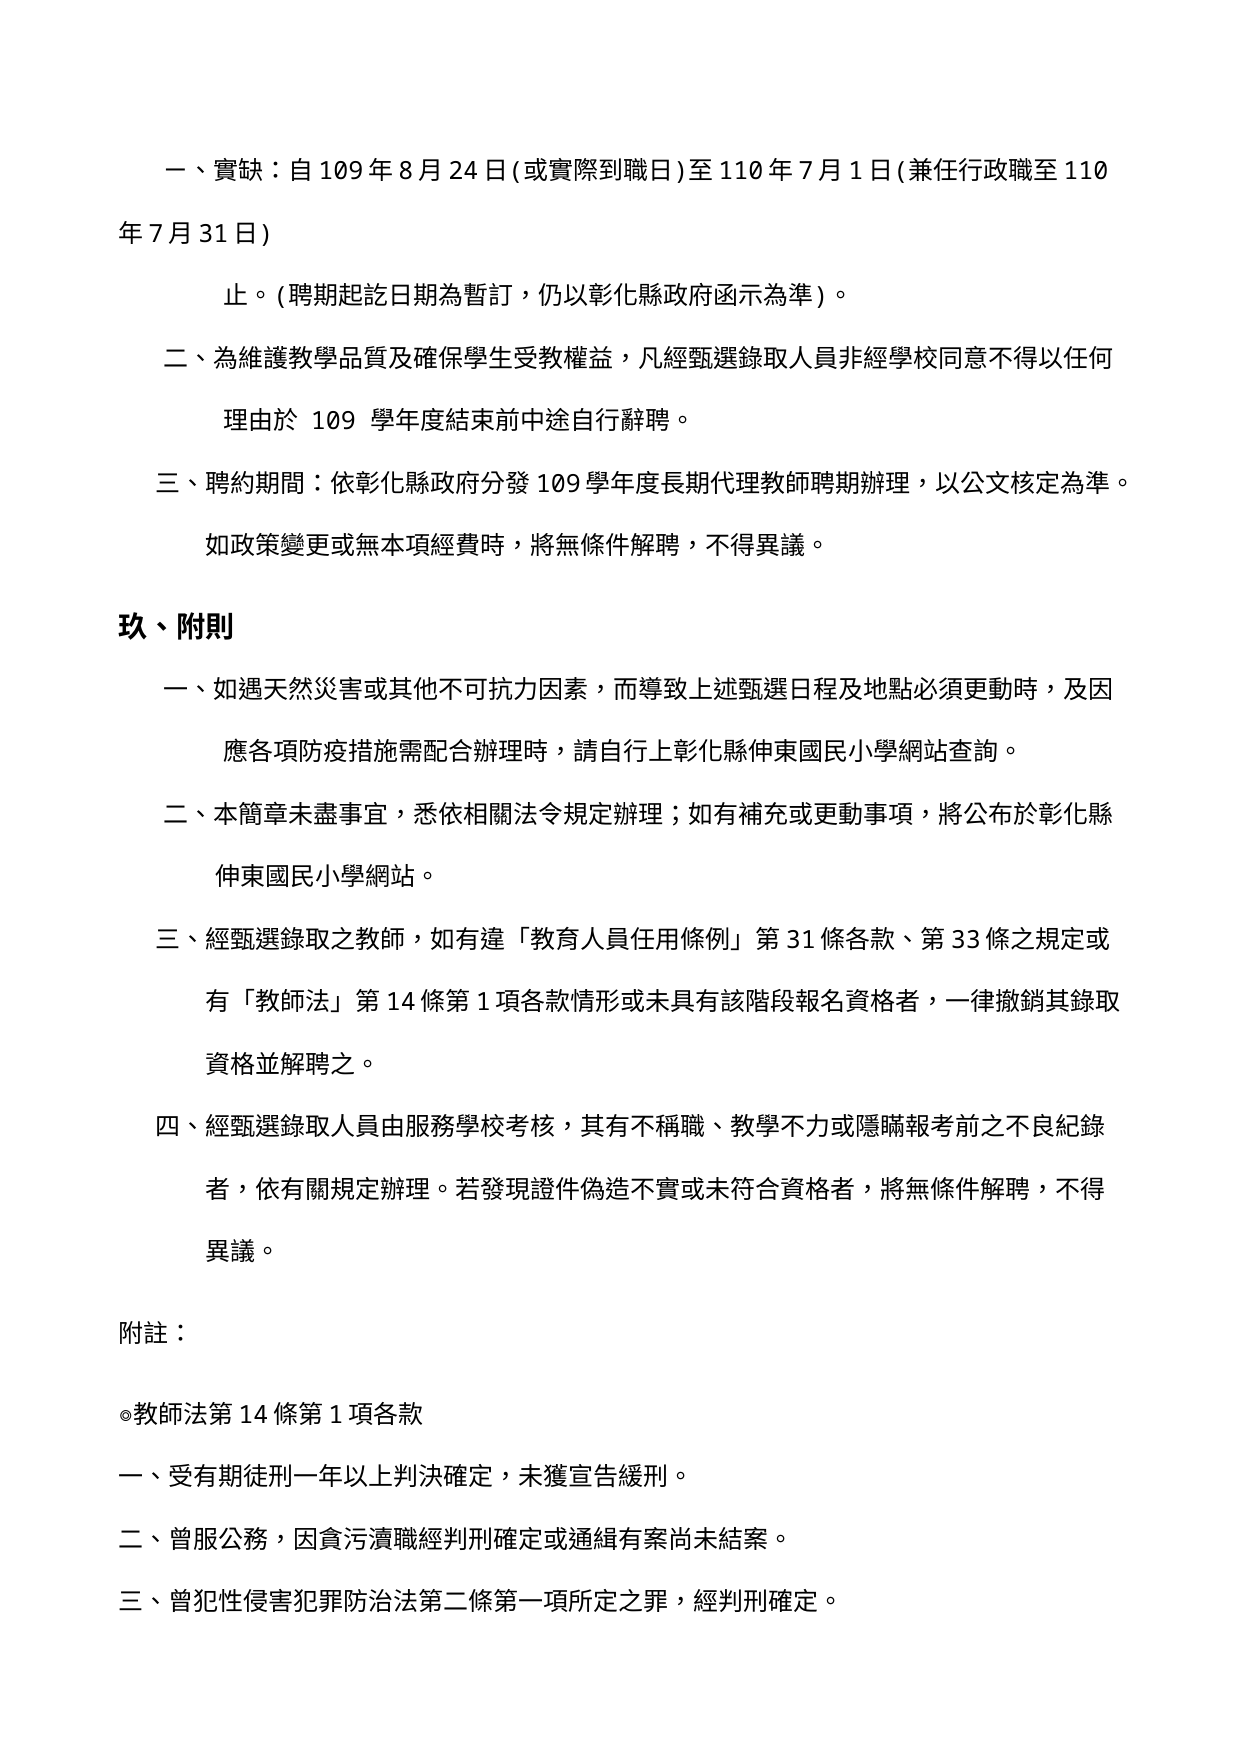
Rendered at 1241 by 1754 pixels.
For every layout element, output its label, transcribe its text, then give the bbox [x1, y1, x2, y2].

text ㄧ、實缺：自109年8月24日(或實際到職日)至110年7月1日(兼任行政職至110年7月31日) [118, 127, 1122, 252]
text 二、本簡章未盡事宜，悉依相關法令規定辦理；如有補充或更動事項，將公布於彰化縣 [118, 771, 1122, 833]
text 理由於 109 學年度結束前中途自行辭聘。 [118, 377, 1122, 439]
text 三、聘約期間：依彰化縣政府分發109學年度長期代理教師聘期辦理，以公文核定為準。如政策變更或無本項經費時，將無條件解聘，不得異議。 [156, 439, 1122, 564]
text 應各項防疫措施需配合辦理時，請自行上彰化縣伸東國民小學網站查詢。 [118, 708, 1122, 771]
text 三、曾犯性侵害犯罪防治法第二條第一項所定之罪，經判刑確定。 [118, 1558, 1122, 1621]
text 一、如遇天然災害或其他不可抗力因素，而導致上述甄選日程及地點必須更動時，及因 [118, 646, 1122, 708]
text 一、受有期徒刑一年以上判決確定，未獲宣告緩刑。 [118, 1433, 1122, 1496]
text 止。(聘期起訖日期為暫訂，仍以彰化縣政府函示為準)。 [118, 252, 1122, 314]
text 二、為維護教學品質及確保學生受教權益，凡經甄選錄取人員非經學校同意不得以任何 [118, 314, 1122, 377]
text 四、經甄選錄取人員由服務學校考核，其有不稱職、教學不力或隱瞞報考前之不良紀錄者，依有關規定辦理。若發現證件偽造不實或未符合資格者，將無條件解聘，不得異議。 [155, 1083, 1122, 1271]
text 玖、附則 [118, 583, 1122, 646]
text 三、經甄選錄取之教師，如有違「教育人員任用條例」第31條各款、第33條之規定或有「教師法」第14條第1項各款情形或未具有該階段報名資格者，一律撤銷其錄取資格並解聘之。 [156, 896, 1122, 1083]
text ◎教師法第14條第1項各款 [118, 1371, 1122, 1433]
text 伸東國民小學網站。 [156, 833, 1122, 896]
text 二、曾服公務，因貪污瀆職經判刑確定或通緝有案尚未結案。 [118, 1496, 1122, 1558]
text 附註： [118, 1289, 1122, 1352]
